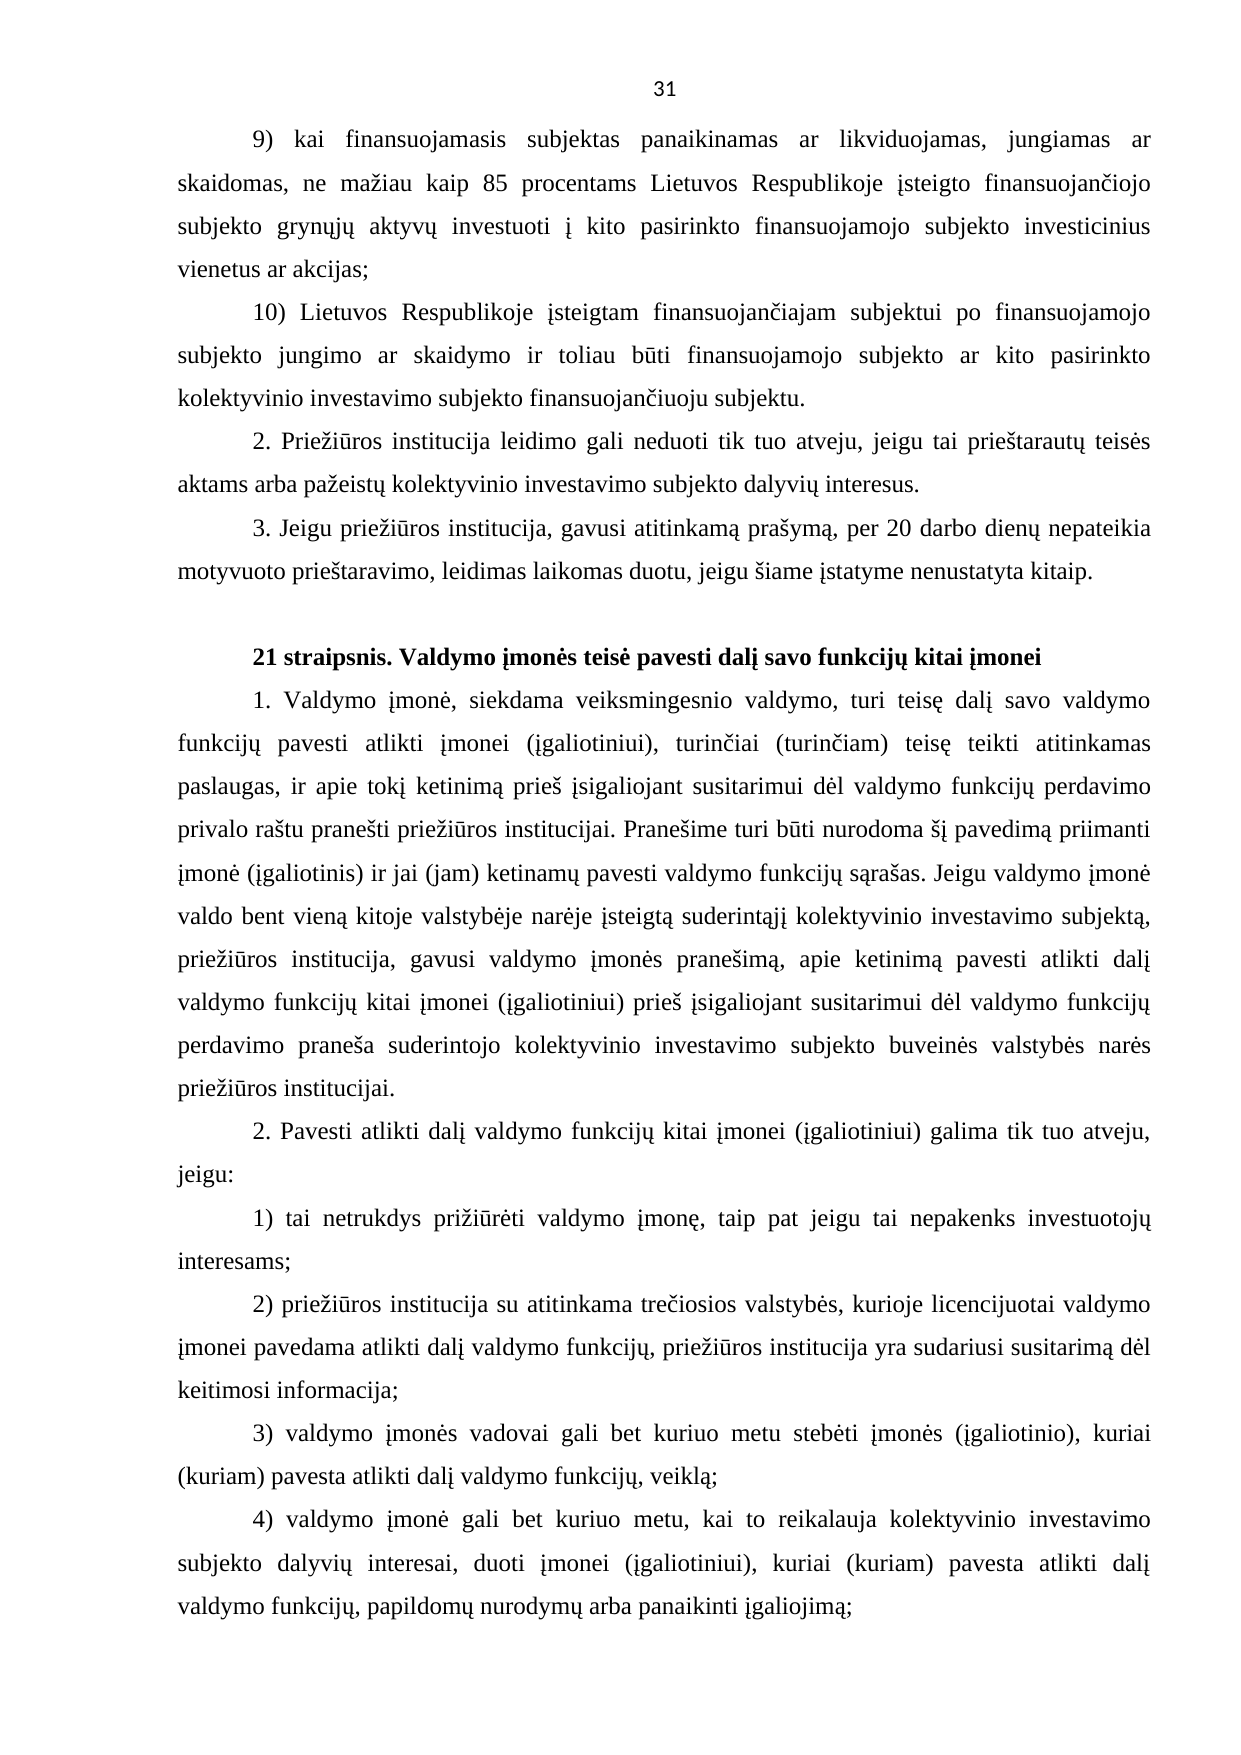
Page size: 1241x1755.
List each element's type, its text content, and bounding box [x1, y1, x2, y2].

text 1) tai netrukdys prižiūrėti valdymo įmonę, taip pat jeigu tai nepakenks investuotojų interesams; [177, 1203, 1152, 1274]
text 2) priežiūros institucija su atitinkama trečiosios valstybės, kurioje licencijuotai valdymo įmonei pavedama atlikti dalį valdymo funkcijų, priežiūros institucija yra sudariusi susitarimą dėl keitimosi informacija; [177, 1289, 1152, 1404]
text 2. Priežiūros institucija leidimo gali neduoti tik tuo atveju, jeigu tai prieštarautų teisės aktams arba pažeistų kolektyvinio investavimo subjekto dalyvių interesus. [177, 426, 1152, 498]
text 9) kai finansuojamasis subjektas panaikinamas ar likviduojamas, jungiamas ar skaidomas, ne mažiau kaip 85 procentams Lietuvos Respublikoje įsteigto finansuojančiojo subjekto grynųjų aktyvų investuoti į kito pasirinkto finansuojamojo subjekto investicinius vienetus ar akcijas; [177, 124, 1152, 283]
text 21 straipsnis. Valdymo įmonės teisė pavesti dalį savo funkcijų kitai įmonei [252, 642, 1152, 671]
text 1. Valdymo įmonė, siekdama veiksmingesnio valdymo, turi teisę dalį savo valdymo funkcijų pavesti atlikti įmonei (įgaliotiniui), turinčiai (turinčiam) teisę teikti atitinkamas paslaugas, ir apie tokį ketinimą prieš įsigaliojant susitarimui dėl valdymo funkcijų perdavimo privalo raštu pranešti priežiūros institucijai. Pranešime turi būti nurodoma šį pavedimą priimanti įmonė (įgaliotinis) ir jai (jam) ketinamų pavesti valdymo funkcijų sąrašas. Jeigu valdymo įmonė valdo bent vieną kitoje valstybėje narėje įsteigtą suderintąjį kolektyvinio investavimo subjektą, priežiūros institucija, gavusi valdymo įmonės pranešimą, apie ketinimą pavesti atlikti dalį valdymo funkcijų kitai įmonei (įgaliotiniui) prieš įsigaliojant susitarimui dėl valdymo funkcijų perdavimo praneša suderintojo kolektyvinio investavimo subjekto buveinės valstybės narės priežiūros institucijai. [177, 685, 1152, 1102]
text 10) Lietuvos Respublikoje įsteigtam finansuojančiajam subjektui po finansuojamojo subjekto jungimo ar skaidymo ir toliau būti finansuojamojo subjekto ar kito pasirinkto kolektyvinio investavimo subjekto finansuojančiuoju subjektu. [177, 297, 1152, 412]
text 3. Jeigu priežiūros institucija, gavusi atitinkamą prašymą, per 20 darbo dienų nepateikia motyvuoto prieštaravimo, leidimas laikomas duotu, jeigu šiame įstatyme nenustatyta kitaip. [177, 513, 1152, 584]
text 4) valdymo įmonė gali bet kuriuo metu, kai to reikalauja kolektyvinio investavimo subjekto dalyvių interesai, duoti įmonei (įgaliotiniui), kuriai (kuriam) pavesta atlikti dalį valdymo funkcijų, papildomų nurodymų arba panaikinti įgaliojimą; [177, 1504, 1152, 1619]
text 2. Pavesti atlikti dalį valdymo funkcijų kitai įmonei (įgaliotiniui) galima tik tuo atveju, jeigu: [177, 1116, 1152, 1188]
text 3) valdymo įmonės vadovai gali bet kuriuo metu stebėti įmonės (įgaliotinio), kuriai (kuriam) pavesta atlikti dalį valdymo funkcijų, veiklą; [177, 1418, 1152, 1490]
